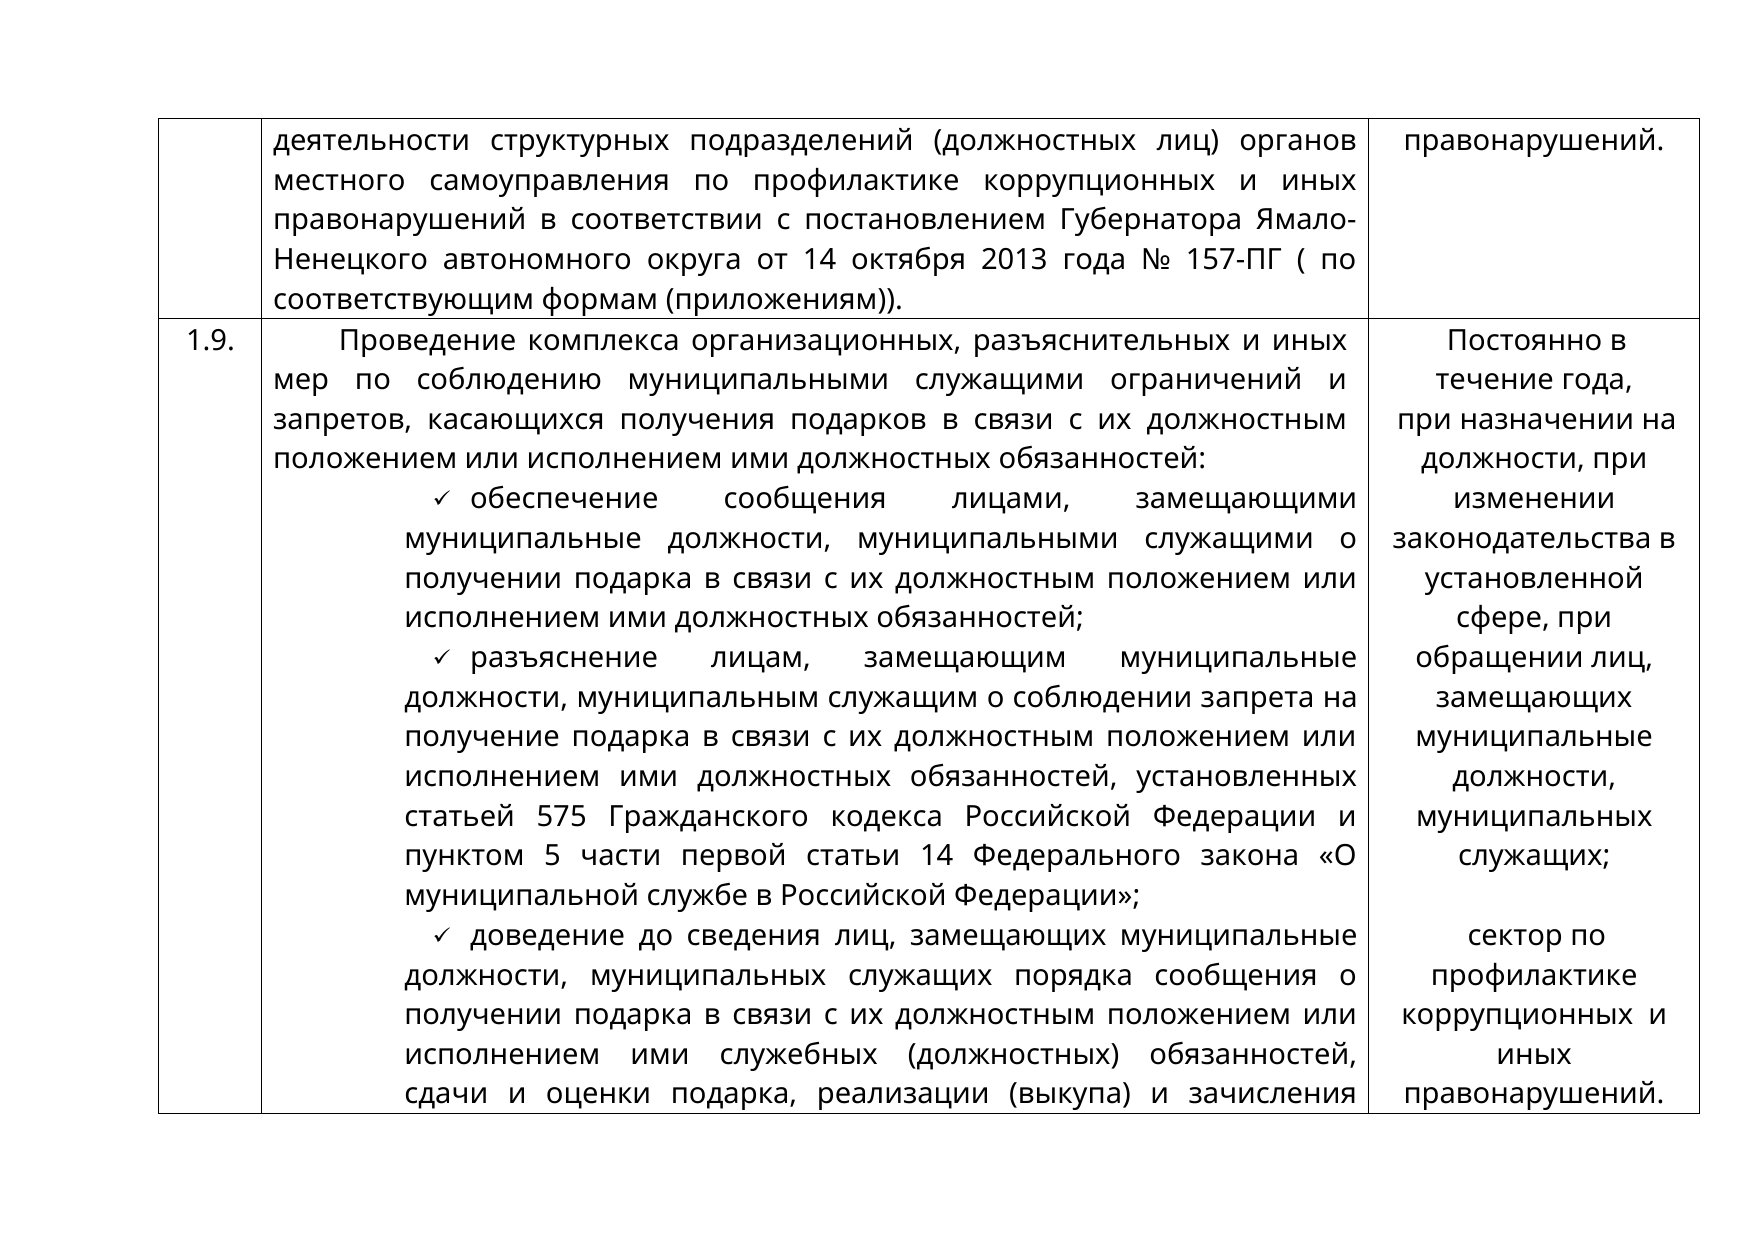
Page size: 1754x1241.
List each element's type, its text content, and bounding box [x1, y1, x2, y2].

table_cell Проведение комплекса организационных, разъяснительных и иных мер по соблюдению муниципальными служащими ограничений и запретов, касающихся получения подарков в связи с их должностным положением или исполнением ими должностных обязанностей: обеспечение сообщения лицами, замещающими муниципальные должности, муниципальными служащими о получении подарка в связи с их должностным положением или исполнением ими должностных обязанностей; разъяснение лицам, замещающим муниципальные должности, муниципальным служащим о соблюдении запрета на получение подарка в связи с их должностным положением или исполнением ими должностных обязанностей, установленных статьей 575 Гражданского кодекса Российской Федерации и пунктом 5 части первой статьи 14 Федерального закона «О муниципальной службе в Российской Федерации»; доведение до сведения лиц, замещающих муниципальные должности, муниципальных служащих порядка сообщения о получении подарка в связи с их должностным положением или исполнением ими служебных (должностных) обязанностей, сдачи и оценки подарка, реализации (выкупа) и зачисления [262, 319, 1368, 1112]
table_cell деятельности структурных подразделений (должностных лиц) органов местного самоуправления по профилактике коррупционных и иных правонарушений в соответствии с постановлением Губернатора Ямало-Ненецкого автономного округа от 14 октября 2013 года № 157-ПГ ( по соответствующим формам (приложениям)). [262, 119, 1368, 318]
table_cell Постоянно в течение года, при назначении на должности, при изменении законодательства в установленной сфере, при обращении лиц, замещающих муниципальные должности, муниципальных служащих; сектор по профилактике коррупционных и иных правонарушений. [1369, 319, 1699, 1112]
table_cell правонарушений. [1369, 119, 1699, 318]
table_cell 1.9. [159, 319, 261, 1112]
table_cell [159, 119, 261, 318]
